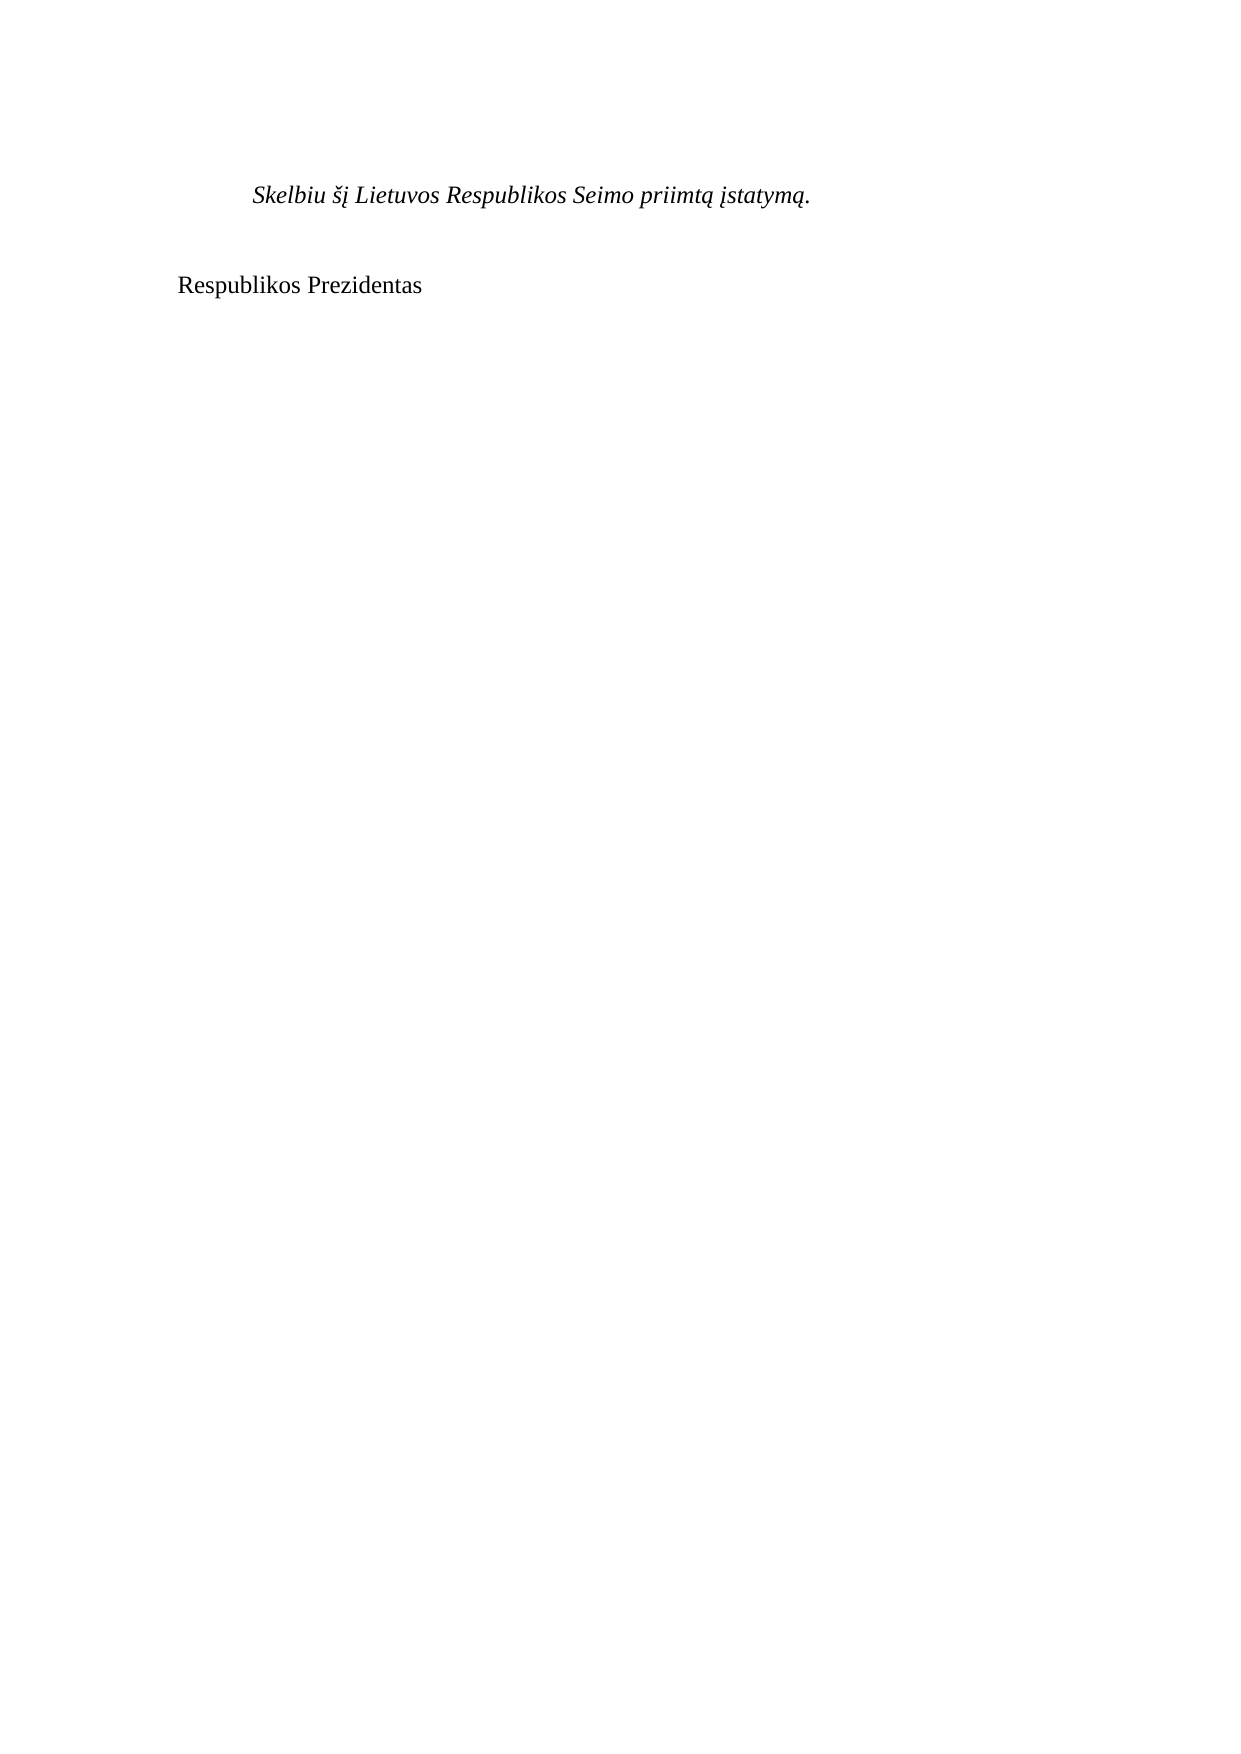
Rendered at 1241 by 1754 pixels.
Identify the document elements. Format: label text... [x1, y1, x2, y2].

text Skelbiu šį Lietuvos Respublikos Seimo priimtą įstatymą. [177, 180, 1152, 209]
text Respublikos Prezidentas [177, 270, 1152, 299]
